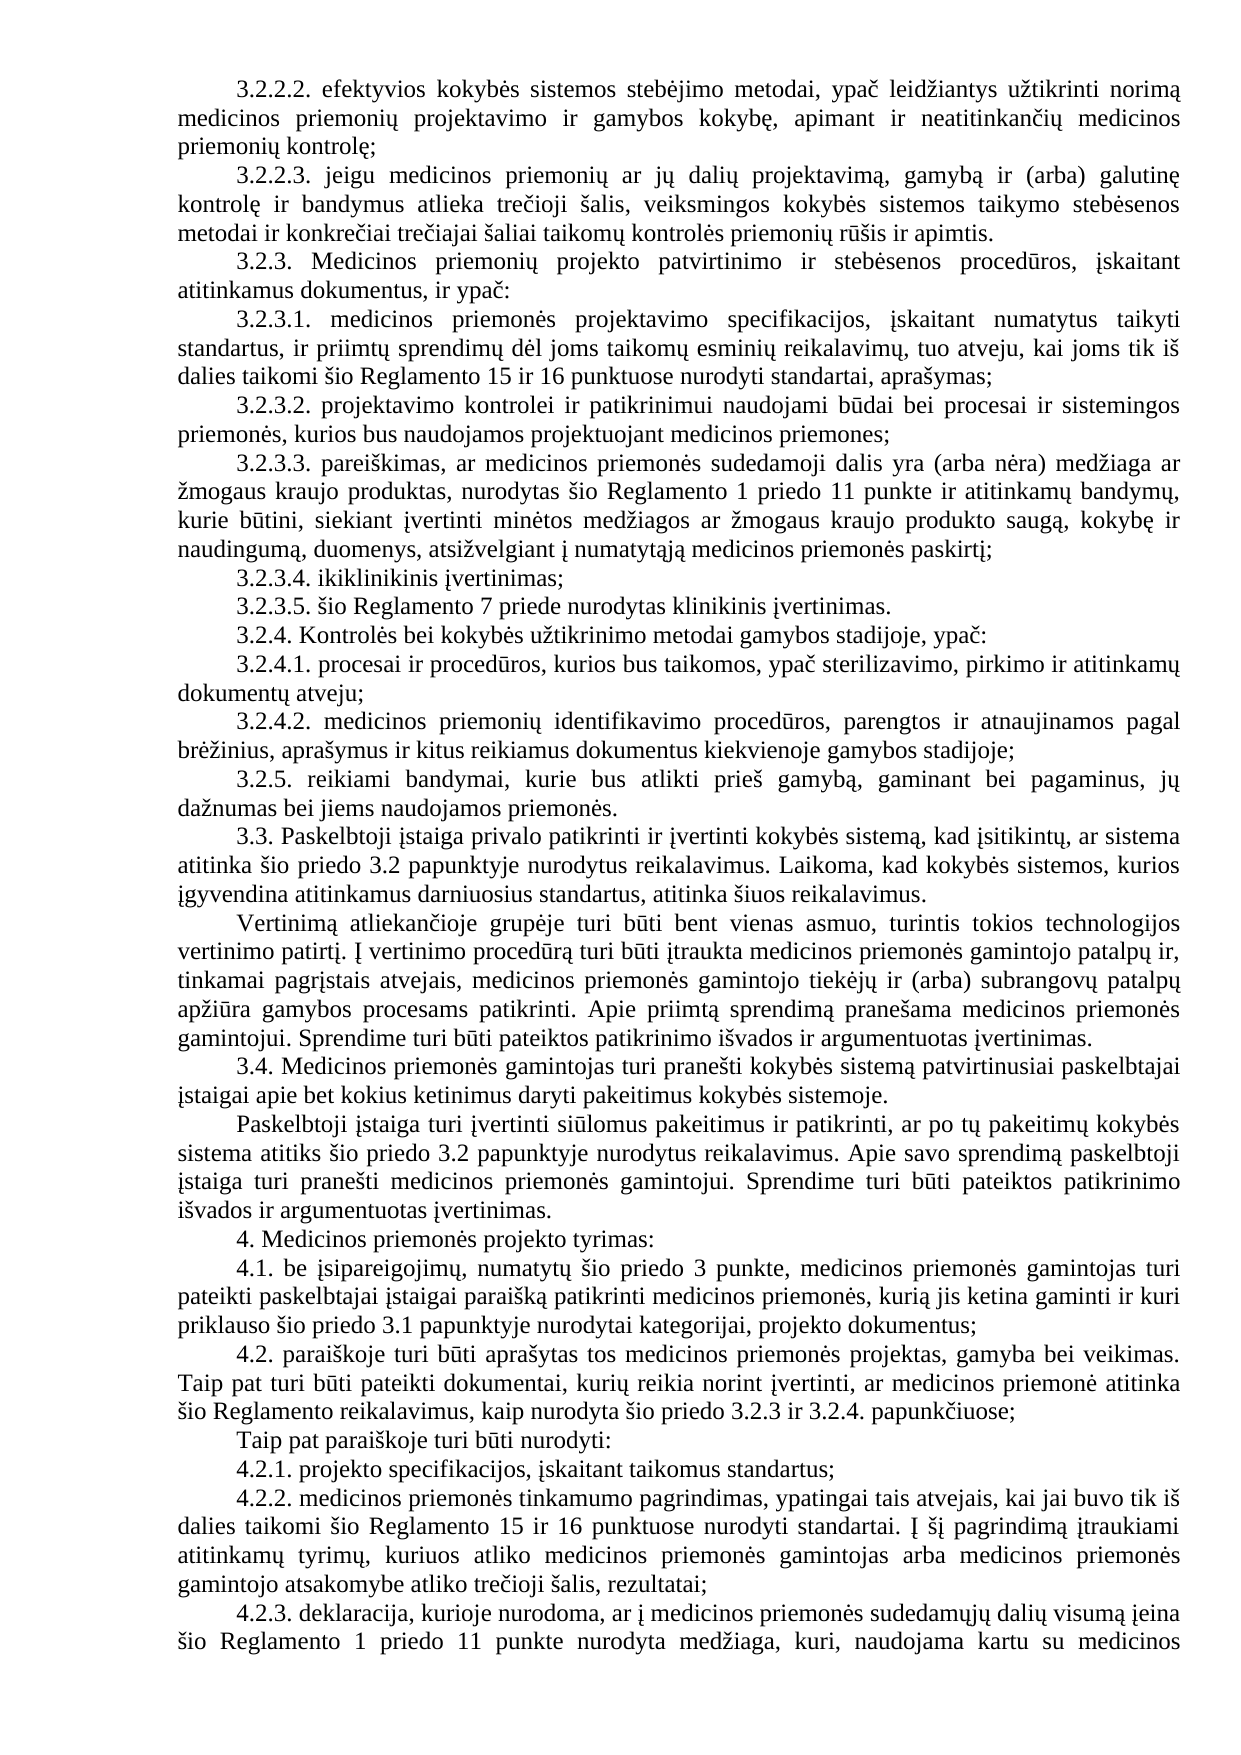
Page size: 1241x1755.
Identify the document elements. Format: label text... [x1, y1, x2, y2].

text 3.2.3.1. medicinos priemonės projektavimo specifikacijos, įskaitant numatytus taikyti standartus, ir priimtų sprendimų dėl joms taikomų esminių reikalavimų, tuo atveju, kai joms tik iš dalies taikomi šio Reglamento 15 ir 16 punktuose nurodyti standartai, aprašymas; [177, 304, 1181, 390]
text 3.4. Medicinos priemonės gamintojas turi pranešti kokybės sistemą patvirtinusiai paskelbtajai įstaigai apie bet kokius ketinimus daryti pakeitimus kokybės sistemoje. [177, 1051, 1181, 1109]
text 4. Medicinos priemonės projekto tyrimas: [177, 1224, 1181, 1253]
text 3.2.4.2. medicinos priemonių identifikavimo procedūros, parengtos ir atnaujinamos pagal brėžinius, aprašymus ir kitus reikiamus dokumentus kiekvienoje gamybos stadijoje; [177, 706, 1181, 764]
text 3.3. Paskelbtoji įstaiga privalo patikrinti ir įvertinti kokybės sistemą, kad įsitikintų, ar sistema atitinka šio priedo 3.2 papunktyje nurodytus reikalavimus. Laikoma, kad kokybės sistemos, kurios įgyvendina atitinkamus darniuosius standartus, atitinka šiuos reikalavimus. [177, 821, 1181, 908]
text 4.2.1. projekto specifikacijos, įskaitant taikomus standartus; [177, 1454, 1181, 1483]
text Vertinimą atliekančioje grupėje turi būti bent vienas asmuo, turintis tokios technologijos vertinimo patirtį. Į vertinimo procedūrą turi būti įtraukta medicinos priemonės gamintojo patalpų ir, tinkamai pagrįstais atvejais, medicinos priemonės gamintojo tiekėjų ir (arba) subrangovų patalpų apžiūra gamybos procesams patikrinti. Apie priimtą sprendimą pranešama medicinos priemonės gamintojui. Sprendime turi būti pateiktos patikrinimo išvados ir argumentuotas įvertinimas. [177, 908, 1181, 1051]
text Taip pat paraiškoje turi būti nurodyti: [177, 1425, 1181, 1454]
text 3.2.3.3. pareiškimas, ar medicinos priemonės sudedamoji dalis yra (arba nėra) medžiaga ar žmogaus kraujo produktas, nurodytas šio Reglamento 1 priedo 11 punkte ir atitinkamų bandymų, kurie būtini, siekiant įvertinti minėtos medžiagos ar žmogaus kraujo produkto saugą, kokybę ir naudingumą, duomenys, atsižvelgiant į numatytąją medicinos priemonės paskirtį; [177, 448, 1181, 563]
text 3.2.3.5. šio Reglamento 7 priede nurodytas klinikinis įvertinimas. [177, 591, 1181, 620]
text 3.2.3.4. ikiklinikinis įvertinimas; [177, 563, 1181, 591]
text 4.2.2. medicinos priemonės tinkamumo pagrindimas, ypatingai tais atvejais, kai jai buvo tik iš dalies taikomi šio Reglamento 15 ir 16 punktuose nurodyti standartai. Į šį pagrindimą įtraukiami atitinkamų tyrimų, kuriuos atliko medicinos priemonės gamintojas arba medicinos priemonės gamintojo atsakomybe atliko trečioji šalis, rezultatai; [177, 1483, 1181, 1598]
text 4.2. paraiškoje turi būti aprašytas tos medicinos priemonės projektas, gamyba bei veikimas. Taip pat turi būti pateikti dokumentai, kurių reikia norint įvertinti, ar medicinos priemonė atitinka šio Reglamento reikalavimus, kaip nurodyta šio priedo 3.2.3 ir 3.2.4. papunkčiuose; [177, 1339, 1181, 1425]
text 3.2.3. Medicinos priemonių projekto patvirtinimo ir stebėsenos procedūros, įskaitant atitinkamus dokumentus, ir ypač: [177, 246, 1181, 304]
text 4.2.3. deklaracija, kurioje nurodoma, ar į medicinos priemonės sudedamųjų dalių visumą įeina šio Reglamento 1 priedo 11 punkte nurodyta medžiaga, kuri, naudojama kartu su medicinos [177, 1598, 1181, 1655]
text 4.1. be įsipareigojimų, numatytų šio priedo 3 punkte, medicinos priemonės gamintojas turi pateikti paskelbtajai įstaigai paraišką patikrinti medicinos priemonės, kurią jis ketina gaminti ir kuri priklauso šio priedo 3.1 papunktyje nurodytai kategorijai, projekto dokumentus; [177, 1253, 1181, 1339]
text 3.2.4.1. procesai ir procedūros, kurios bus taikomos, ypač sterilizavimo, pirkimo ir atitinkamų dokumentų atveju; [177, 649, 1181, 706]
text 3.2.2.3. jeigu medicinos priemonių ar jų dalių projektavimą, gamybą ir (arba) galutinę kontrolę ir bandymus atlieka trečioji šalis, veiksmingos kokybės sistemos taikymo stebėsenos metodai ir konkrečiai trečiajai šaliai taikomų kontrolės priemonių rūšis ir apimtis. [177, 160, 1181, 246]
text 3.2.3.2. projektavimo kontrolei ir patikrinimui naudojami būdai bei procesai ir sistemingos priemonės, kurios bus naudojamos projektuojant medicinos priemones; [177, 390, 1181, 448]
text 3.2.2.2. efektyvios kokybės sistemos stebėjimo metodai, ypač leidžiantys užtikrinti norimą medicinos priemonių projektavimo ir gamybos kokybę, apimant ir neatitinkančių medicinos priemonių kontrolę; [177, 74, 1181, 160]
text 3.2.4. Kontrolės bei kokybės užtikrinimo metodai gamybos stadijoje, ypač: [177, 620, 1181, 649]
text 3.2.5. reikiami bandymai, kurie bus atlikti prieš gamybą, gaminant bei pagaminus, jų dažnumas bei jiems naudojamos priemonės. [177, 764, 1181, 821]
text Paskelbtoji įstaiga turi įvertinti siūlomus pakeitimus ir patikrinti, ar po tų pakeitimų kokybės sistema atitiks šio priedo 3.2 papunktyje nurodytus reikalavimus. Apie savo sprendimą paskelbtoji įstaiga turi pranešti medicinos priemonės gamintojui. Sprendime turi būti pateiktos patikrinimo išvados ir argumentuotas įvertinimas. [177, 1109, 1181, 1224]
